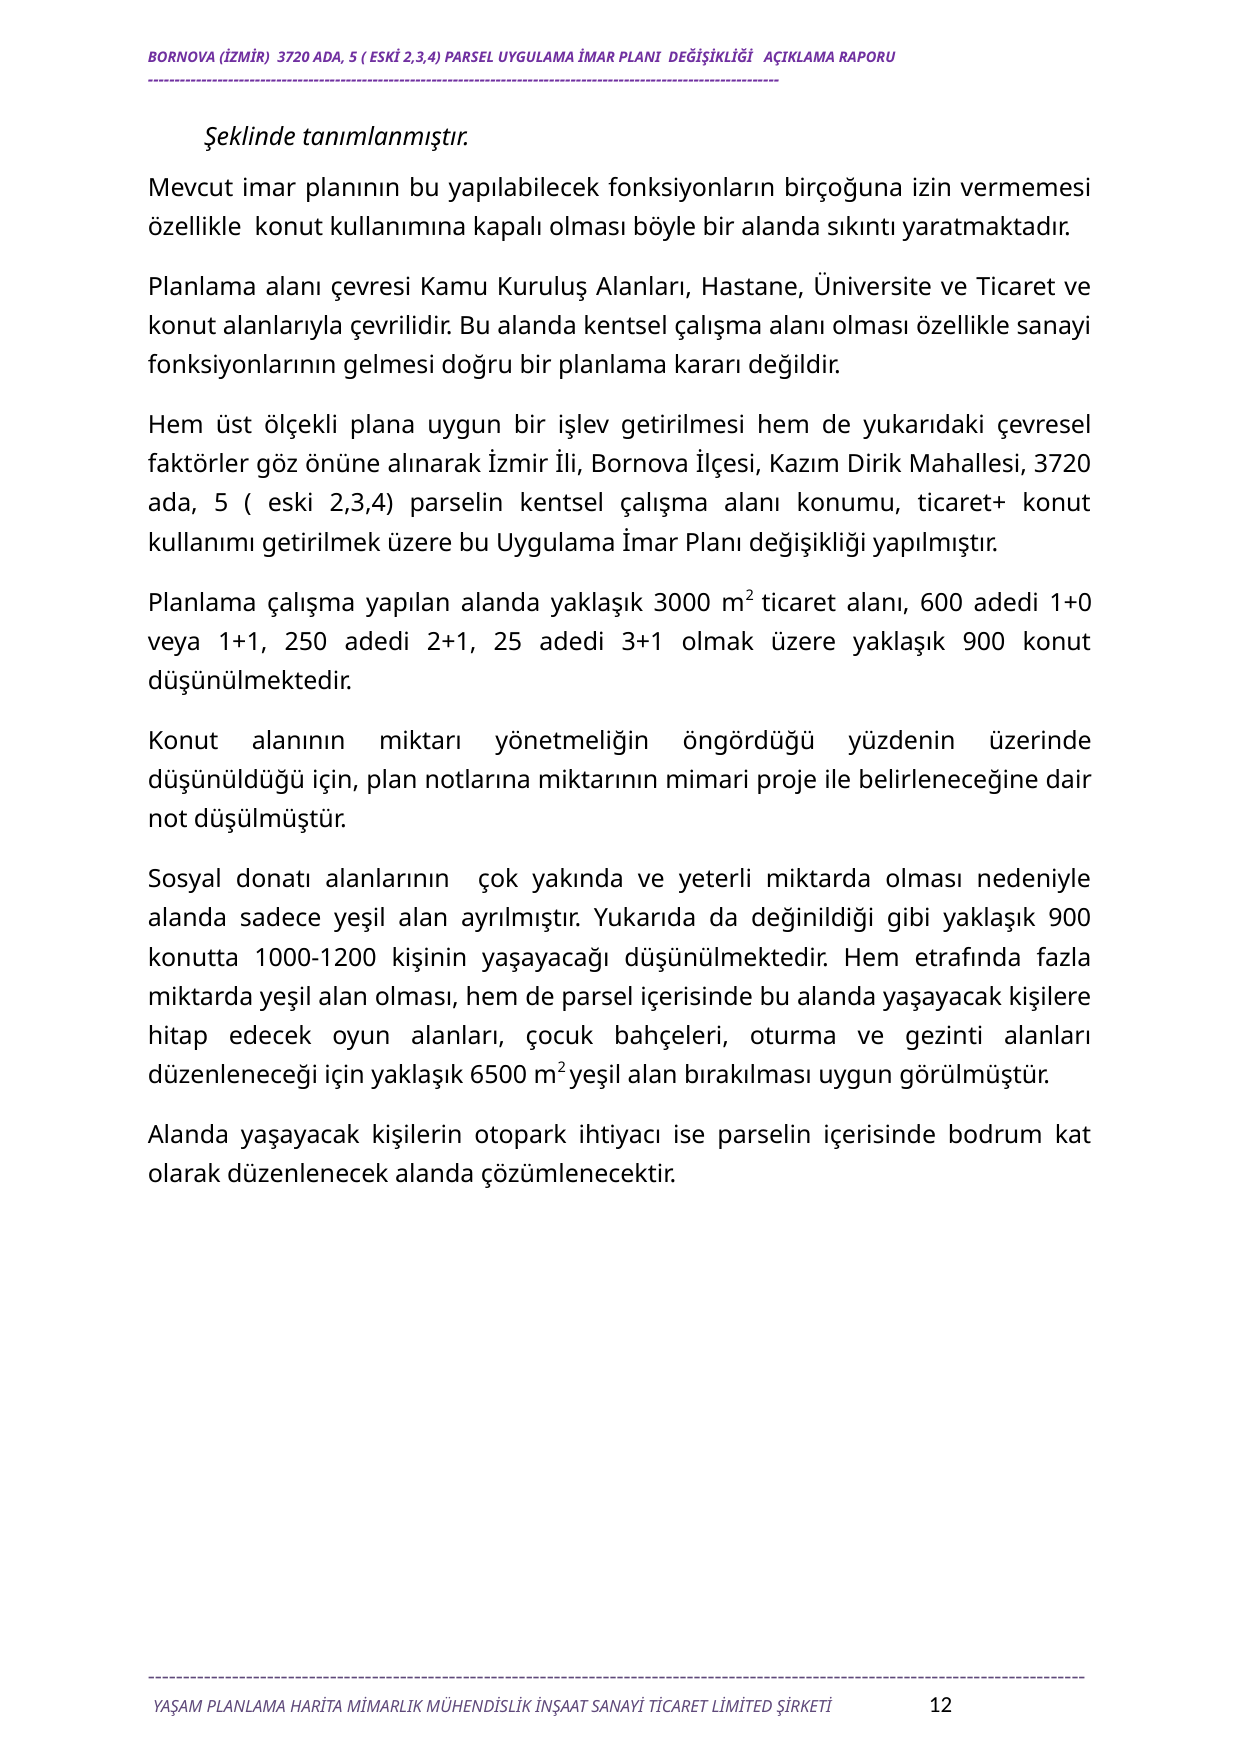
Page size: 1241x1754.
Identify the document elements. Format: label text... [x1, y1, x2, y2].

text Hem üst ölçekli plana uygun bir işlev getirilmesi hem de yukarıdaki çevresel faktörler göz önüne alınarak İzmir İli, Bornova İlçesi, Kazım Dirik Mahallesi, 3720 ada, 5 ( eski 2,3,4) parselin kentsel çalışma alanı konumu, ticaret+ konut kullanımı getirilmek üzere bu Uygulama İmar Planı değişikliği yapılmıştır. [148, 407, 1092, 558]
text Konut alanının miktarı yönetmeliğin öngördüğü yüzdenin üzerinde düşünüldüğü için, plan notlarına miktarının mimari proje ile belirleneceğine dair not düşülmüştür. [148, 722, 1092, 835]
text Planlama çalışma yapılan alanda yaklaşık 3000 m2 ticaret alanı, 600 adedi 1+0 veya 1+1, 250 adedi 2+1, 25 adedi 3+1 olmak üzere yaklaşık 900 konut düşünülmektedir. [148, 584, 1092, 697]
text Şeklinde tanımlanmıştır. [148, 118, 1092, 152]
text Mevcut imar planının bu yapılabilecek fonksiyonların birçoğuna izin vermemesi özellikle konut kullanımına kapalı olması böyle bir alanda sıkıntı yaratmaktadır. [148, 169, 1092, 242]
text Sosyal donatı alanlarının çok yakında ve yeterli miktarda olması nedeniyle alanda sadece yeşil alan ayrılmıştır. Yukarıda da değinildiği gibi yaklaşık 900 konutta 1000-1200 kişinin yaşayacağı düşünülmektedir. Hem etrafında fazla miktarda yeşil alan olması, hem de parsel içerisinde bu alanda yaşayacak kişilere hitap edecek oyun alanları, çocuk bahçeleri, oturma ve gezinti alanları düzenleneceği için yaklaşık 6500 m2 yeşil alan bırakılması uygun görülmüştür. [148, 861, 1092, 1091]
text Alanda yaşayacak kişilerin otopark ihtiyacı ise parselin içerisinde bodrum kat olarak düzenlenecek alanda çözümlenecektir. [148, 1117, 1092, 1190]
text Planlama alanı çevresi Kamu Kuruluş Alanları, Hastane, Üniversite ve Ticaret ve konut alanlarıyla çevrilidir. Bu alanda kentsel çalışma alanı olması özellikle sanayi fonksiyonlarının gelmesi doğru bir planlama kararı değildir. [148, 268, 1092, 381]
